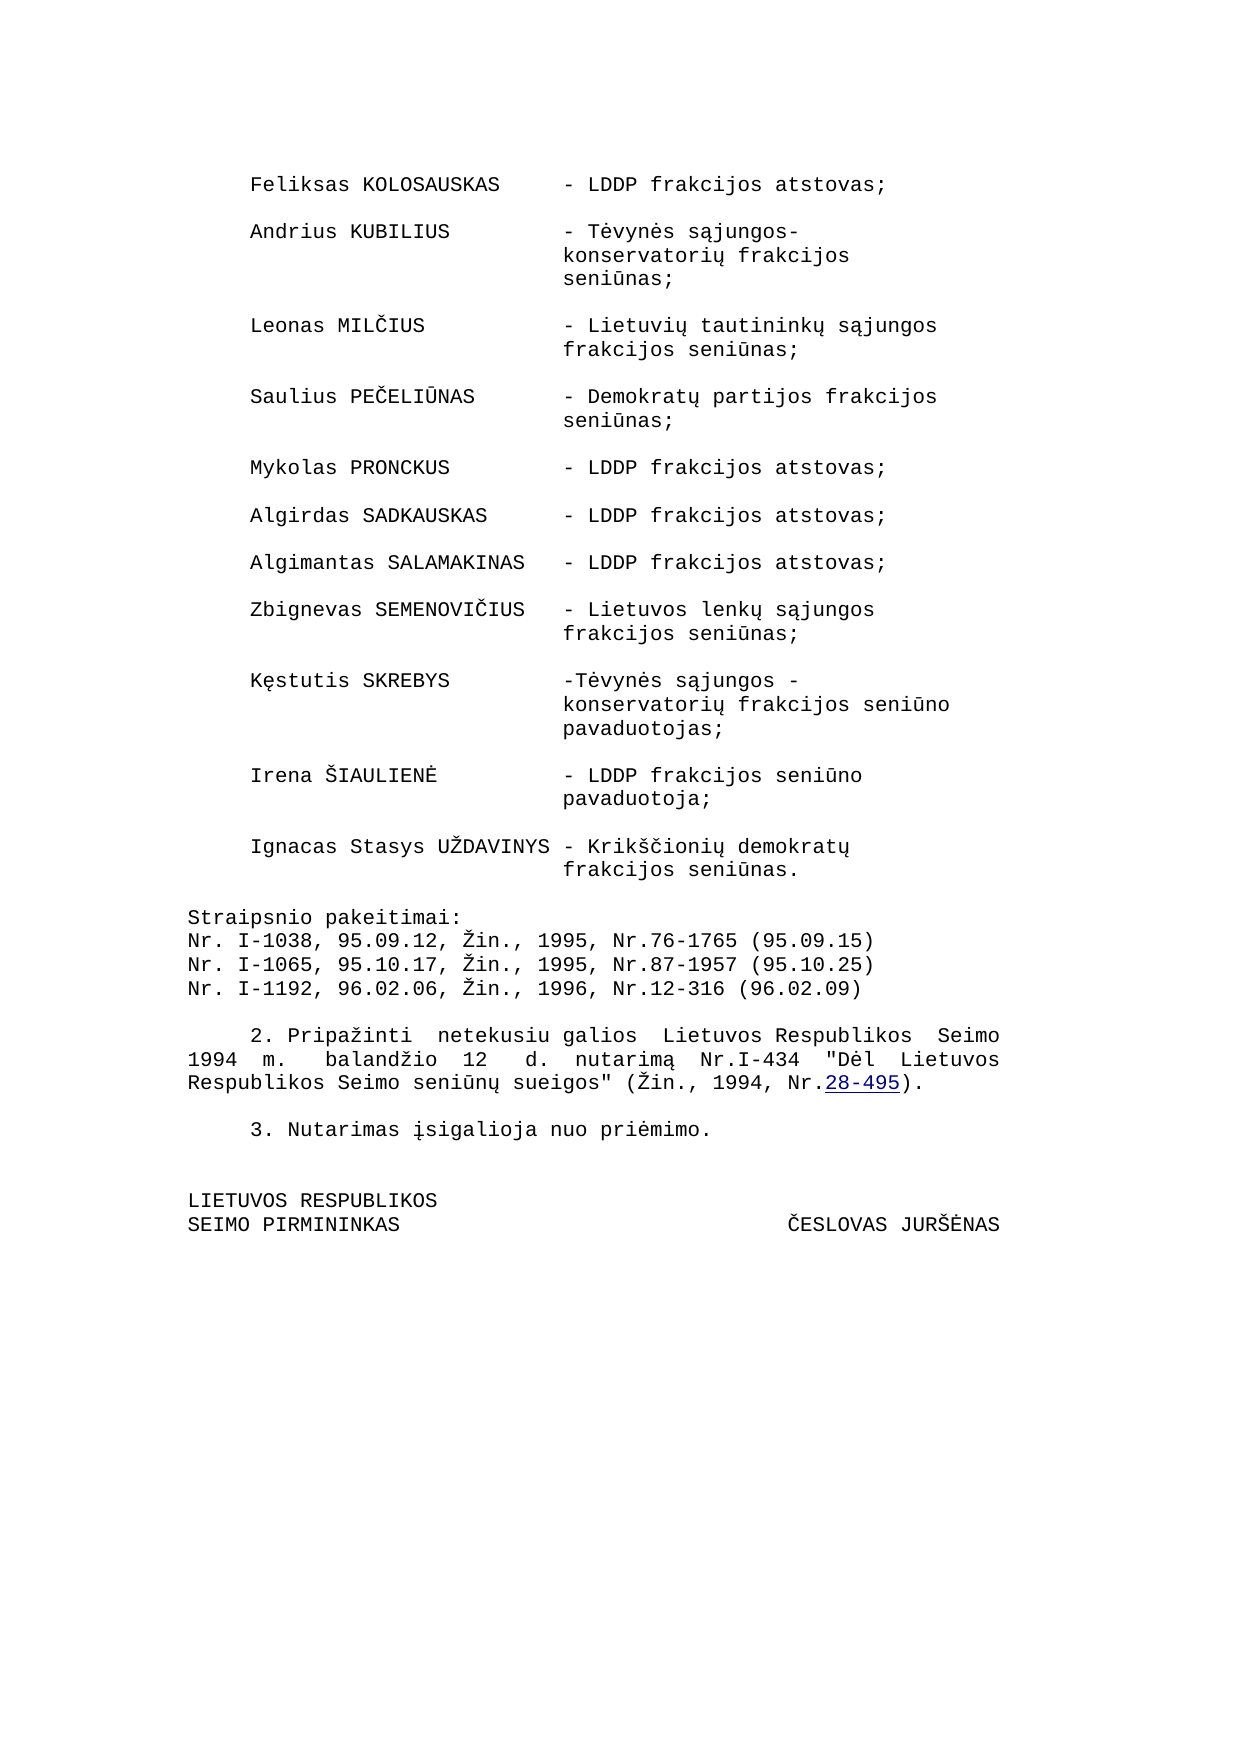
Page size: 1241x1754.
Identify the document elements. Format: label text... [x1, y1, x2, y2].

text frakcijos seniūnas. [187, 859, 1053, 883]
text Feliksas KOLOSAUSKAS - LDDP frakcijos atstovas; [187, 174, 1053, 197]
text Leonas MILČIUS - Lietuvių tautininkų sąjungos [187, 316, 1053, 339]
text Algimantas SALAMAKINAS - LDDP frakcijos atstovas; [187, 552, 1053, 576]
text Nr. I-1065, 95.10.17, Žin., 1995, Nr.87-1957 (95.10.25) [187, 954, 1053, 978]
text konservatorių frakcijos seniūno [187, 694, 1053, 717]
text SEIMO PIRMININKAS ČESLOVAS JURŠĖNAS [187, 1214, 1053, 1238]
text Nr. I-1192, 96.02.06, Žin., 1996, Nr.12-316 (96.02.09) [187, 978, 1053, 1001]
text Kęstutis SKREBYS -Tėvynės sąjungos - [187, 670, 1053, 694]
text Mykolas PRONCKUS - LDDP frakcijos atstovas; [187, 457, 1053, 481]
text konservatorių frakcijos [187, 244, 1053, 268]
text 1994 m. balandžio 12 d. nutarimą Nr.I-434 "Dėl Lietuvos [187, 1048, 1053, 1072]
text pavaduotojas; [187, 717, 1053, 741]
text Irena ŠIAULIENĖ - LDDP frakcijos seniūno [187, 765, 1053, 788]
text seniūnas; [187, 410, 1053, 434]
text frakcijos seniūnas; [187, 623, 1053, 647]
text seniūnas; [187, 268, 1053, 292]
text Saulius PEČELIŪNAS - Demokratų partijos frakcijos [187, 386, 1053, 410]
text frakcijos seniūnas; [187, 339, 1053, 363]
text pavaduotoja; [187, 788, 1053, 812]
text Respublikos Seimo seniūnų sueigos" (Žin., 1994, Nr.28-495). [187, 1072, 1053, 1096]
text Ignacas Stasys UŽDAVINYS - Krikščionių demokratų [187, 836, 1053, 859]
text LIETUVOS RESPUBLIKOS [187, 1190, 1053, 1214]
text Algirdas SADKAUSKAS - LDDP frakcijos atstovas; [187, 505, 1053, 528]
text Zbignevas SEMENOVIČIUS - Lietuvos lenkų sąjungos [187, 599, 1053, 623]
text 3. Nutarimas įsigalioja nuo priėmimo. [187, 1119, 1053, 1143]
text Andrius KUBILIUS - Tėvynės sąjungos- [187, 221, 1053, 244]
text Nr. I-1038, 95.09.12, Žin., 1995, Nr.76-1765 (95.09.15) [187, 930, 1053, 954]
text 2. Pripažinti netekusiu galios Lietuvos Respublikos Seimo [187, 1025, 1053, 1048]
text Straipsnio pakeitimai: [187, 907, 1053, 930]
